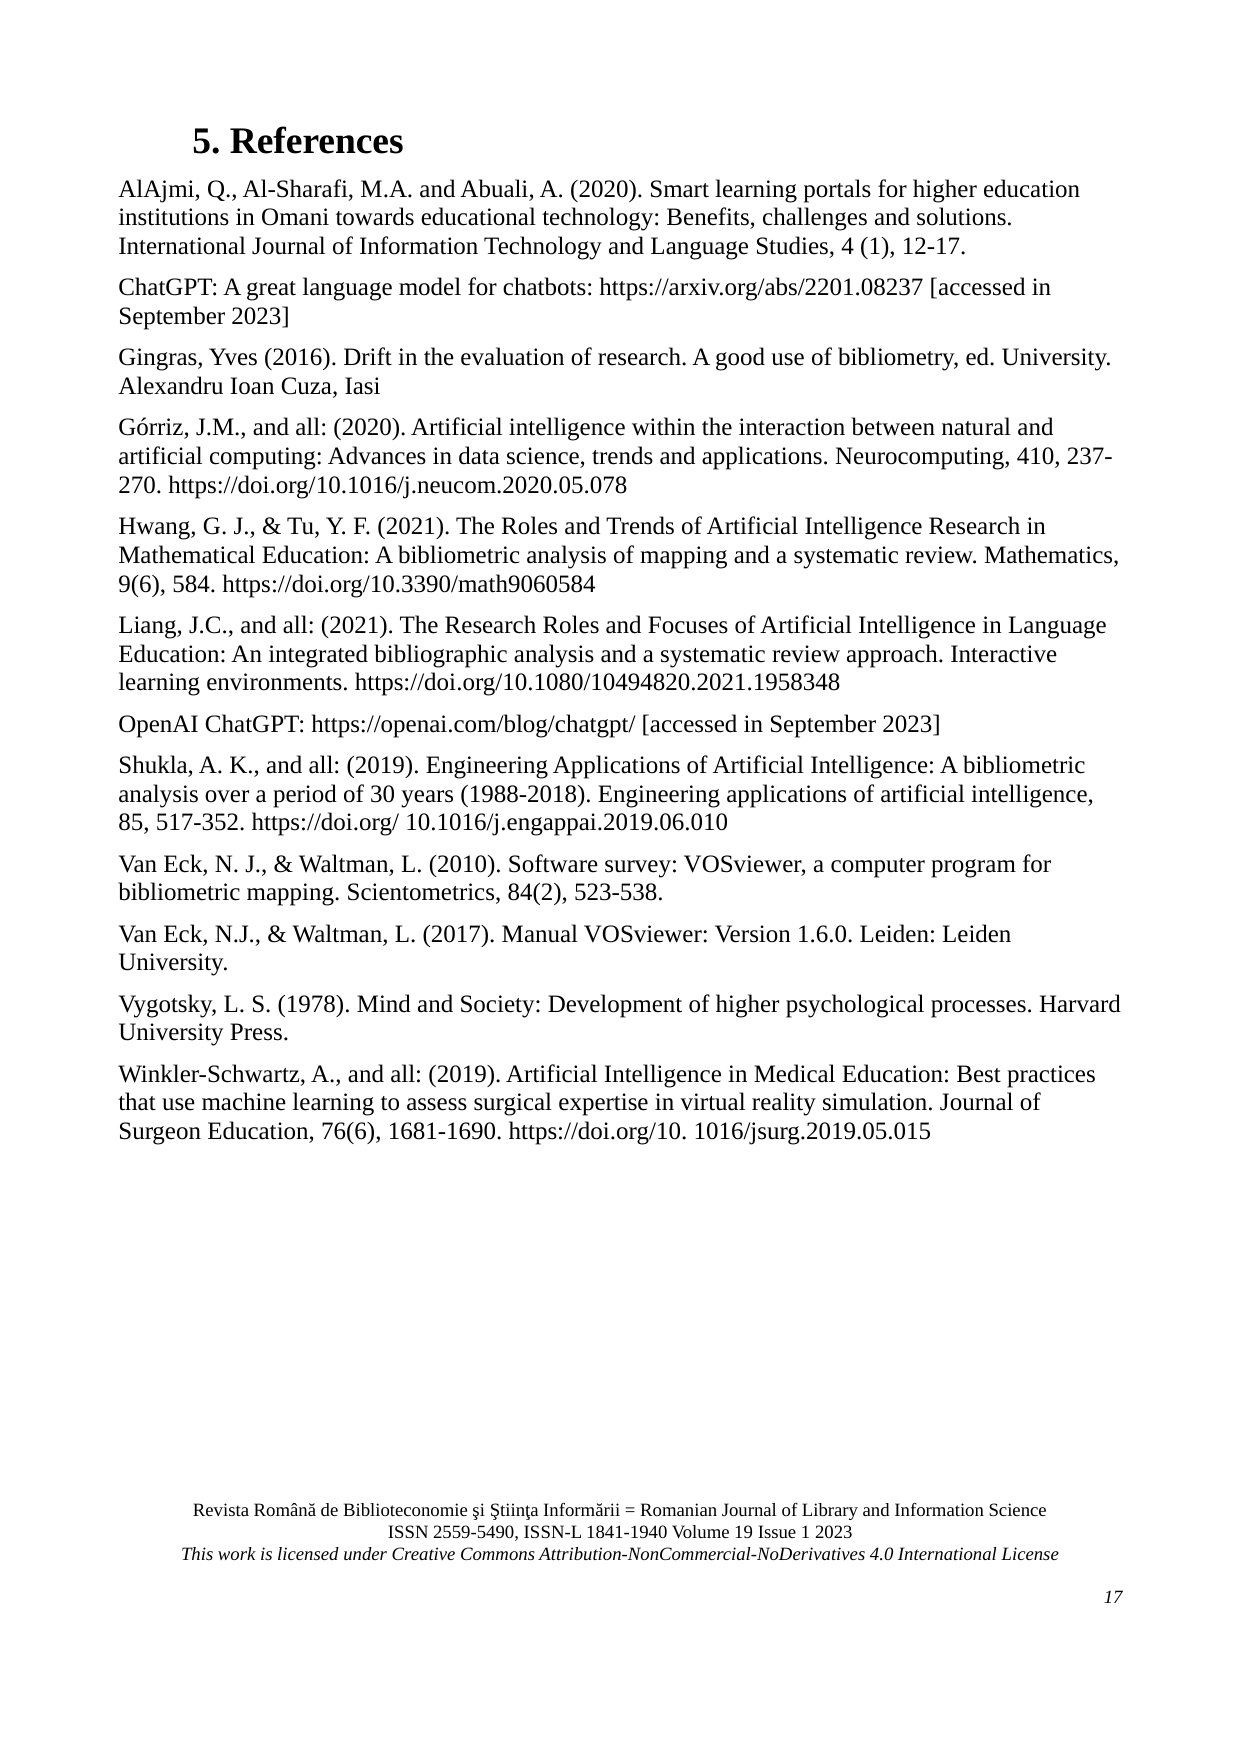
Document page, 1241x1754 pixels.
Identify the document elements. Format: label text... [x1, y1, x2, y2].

text Vygotsky, L. S. (1978). Mind and Society: Development of higher psychological processes. Harvard University Press. [118, 989, 1122, 1046]
text Van Eck, N.J., & Waltman, L. (2017). Manual VOSviewer: Version 1.6.0. Leiden: Leiden University. [118, 919, 1122, 976]
text ChatGPT: A great language model for chatbots: https://arxiv.org/abs/2201.08237 [accessed in September 2023] [118, 272, 1122, 330]
text Gingras, Yves (2016). Drift in the evaluation of research. A good use of bibliometry, ed. University. Alexandru Ioan Cuza, Iasi [118, 342, 1122, 400]
text Winkler-Schwartz, A., and all: (2019). Artificial Intelligence in Medical Education: Best practices that use machine learning to assess surgical expertise in virtual reality simulation. Journal of Surgeon Education, 76(6), 1681-1690. https://doi.org/10. 1016/jsurg.2019.05.015 [118, 1059, 1122, 1145]
text Górriz, J.M., and all: (2020). Artificial intelligence within the interaction between natu­ral and artificial computing: Advances in data science, trends and applications. Neurocomputing, 410, 237-270. https://doi.org/10.1016/j.neucom.2020.05.078 [118, 412, 1122, 499]
text Shukla, A. K., and all: (2019). Engineering Applications of Artificial Intelligence: A biblio­metric analysis over a period of 30 years (1988-2018). Engineering applications of artificial intelligence, 85, 517-352. https://doi.org/ 10.1016/j.engappai.2019.06.010 [118, 750, 1122, 836]
text AlAjmi, Q., Al-Sharafi, M.A. and Abuali, A. (2020). Smart learning portals for higher education institutions in Omani towards educational technology: Benefits, challenges and solutions. International Journal of Information Technology and Language Studies, 4 (1), 12-17. [118, 174, 1122, 260]
text Hwang, G. J., & Tu, Y. F. (2021). The Roles and Trends of Artificial Intelligence Research in Mathematical Education: A bibliometric analysis of mapping and a systematic review. Mathematics, 9(6), 584. https://doi.org/10.3390/math9060584 [118, 511, 1122, 597]
text Van Eck, N. J., & Waltman, L. (2010). Software survey: VOSviewer, a computer program for bibliometric mapping. Scientometrics, 84(2), 523-538. [118, 849, 1122, 906]
text OpenAI ChatGPT: https://openai.com/blog/chatgpt/ [accessed in September 2023] [118, 709, 1122, 737]
text Liang, J.C., and all: (2021). The Research Roles and Focuses of Artificial Intelligence in Language Education: An integrated bibliographic analysis and a systematic review approach. Interactive learning environments. https://doi.org/10.1080/10494820.2021.1958348 [118, 610, 1122, 696]
subtitle 5. References [118, 118, 1122, 161]
